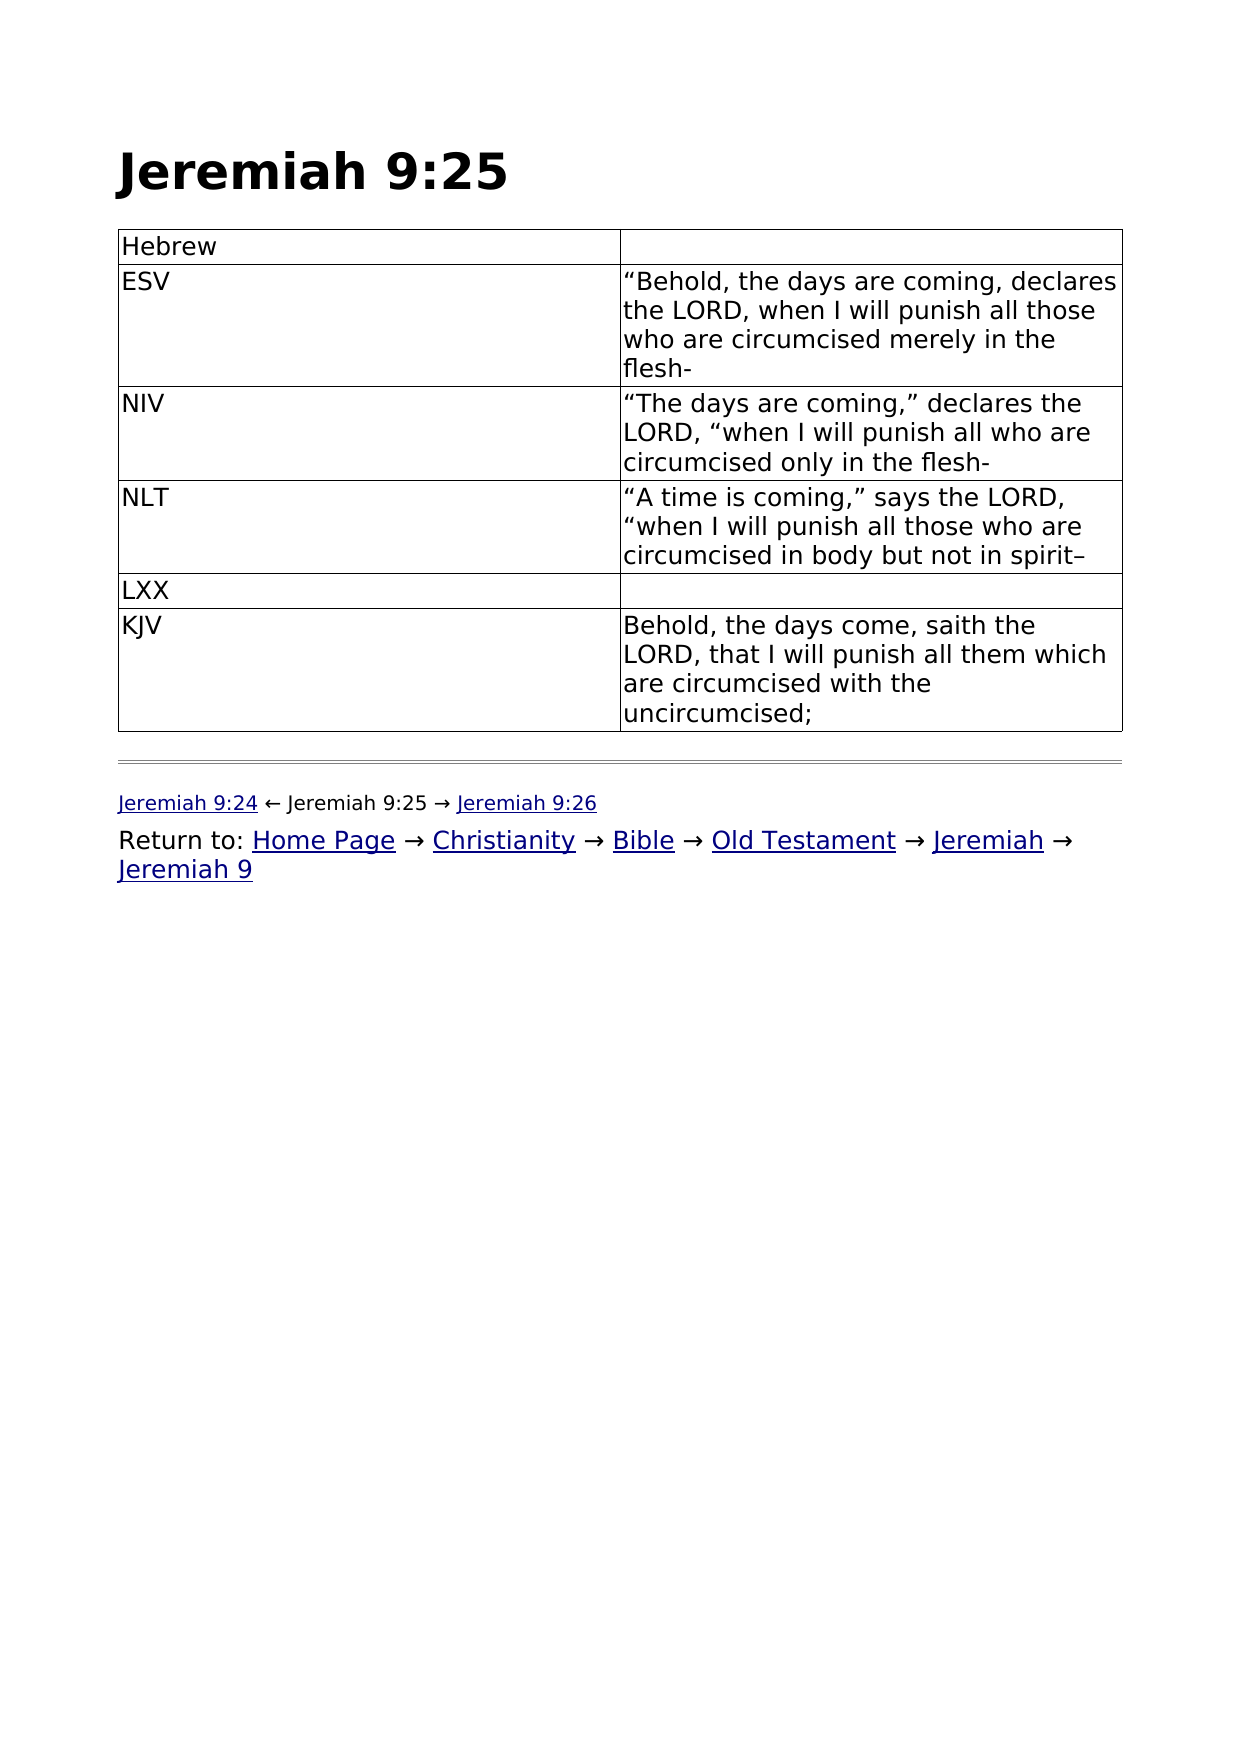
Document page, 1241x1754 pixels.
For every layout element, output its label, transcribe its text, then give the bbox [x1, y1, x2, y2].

text Return to: Home Page → Christianity → Bible → Old Testament → Jeremiah → Jeremiah 9 [118, 826, 1122, 884]
table_cell LXX [119, 574, 620, 608]
table_header Hebrew [119, 230, 620, 264]
table_cell “The days are coming,” declares the LORD, “when I will punish all who are circumcised only in the flesh- [621, 387, 1122, 480]
text Jeremiah 9:24 ← Jeremiah 9:25 → Jeremiah 9:26 [118, 792, 1122, 826]
table_cell “Behold, the days are coming, declares the LORD, when I will punish all those who are circumcised merely in the flesh- [621, 265, 1122, 386]
table_cell NIV [119, 387, 620, 480]
table_cell Behold, the days come, saith the LORD, that I will punish all them which are circumcised with the uncircumcised; [621, 609, 1122, 731]
table_cell “A time is coming,” says the LORD, “when I will punish all those who are circumcised in body but not in spirit– [621, 481, 1122, 573]
table_cell ESV [119, 265, 620, 386]
table_header [621, 230, 1122, 264]
table_cell [621, 574, 1122, 608]
table_cell NLT [119, 481, 620, 573]
subtitle Jeremiah 9:25 [118, 143, 1122, 201]
table_cell KJV [119, 609, 620, 731]
